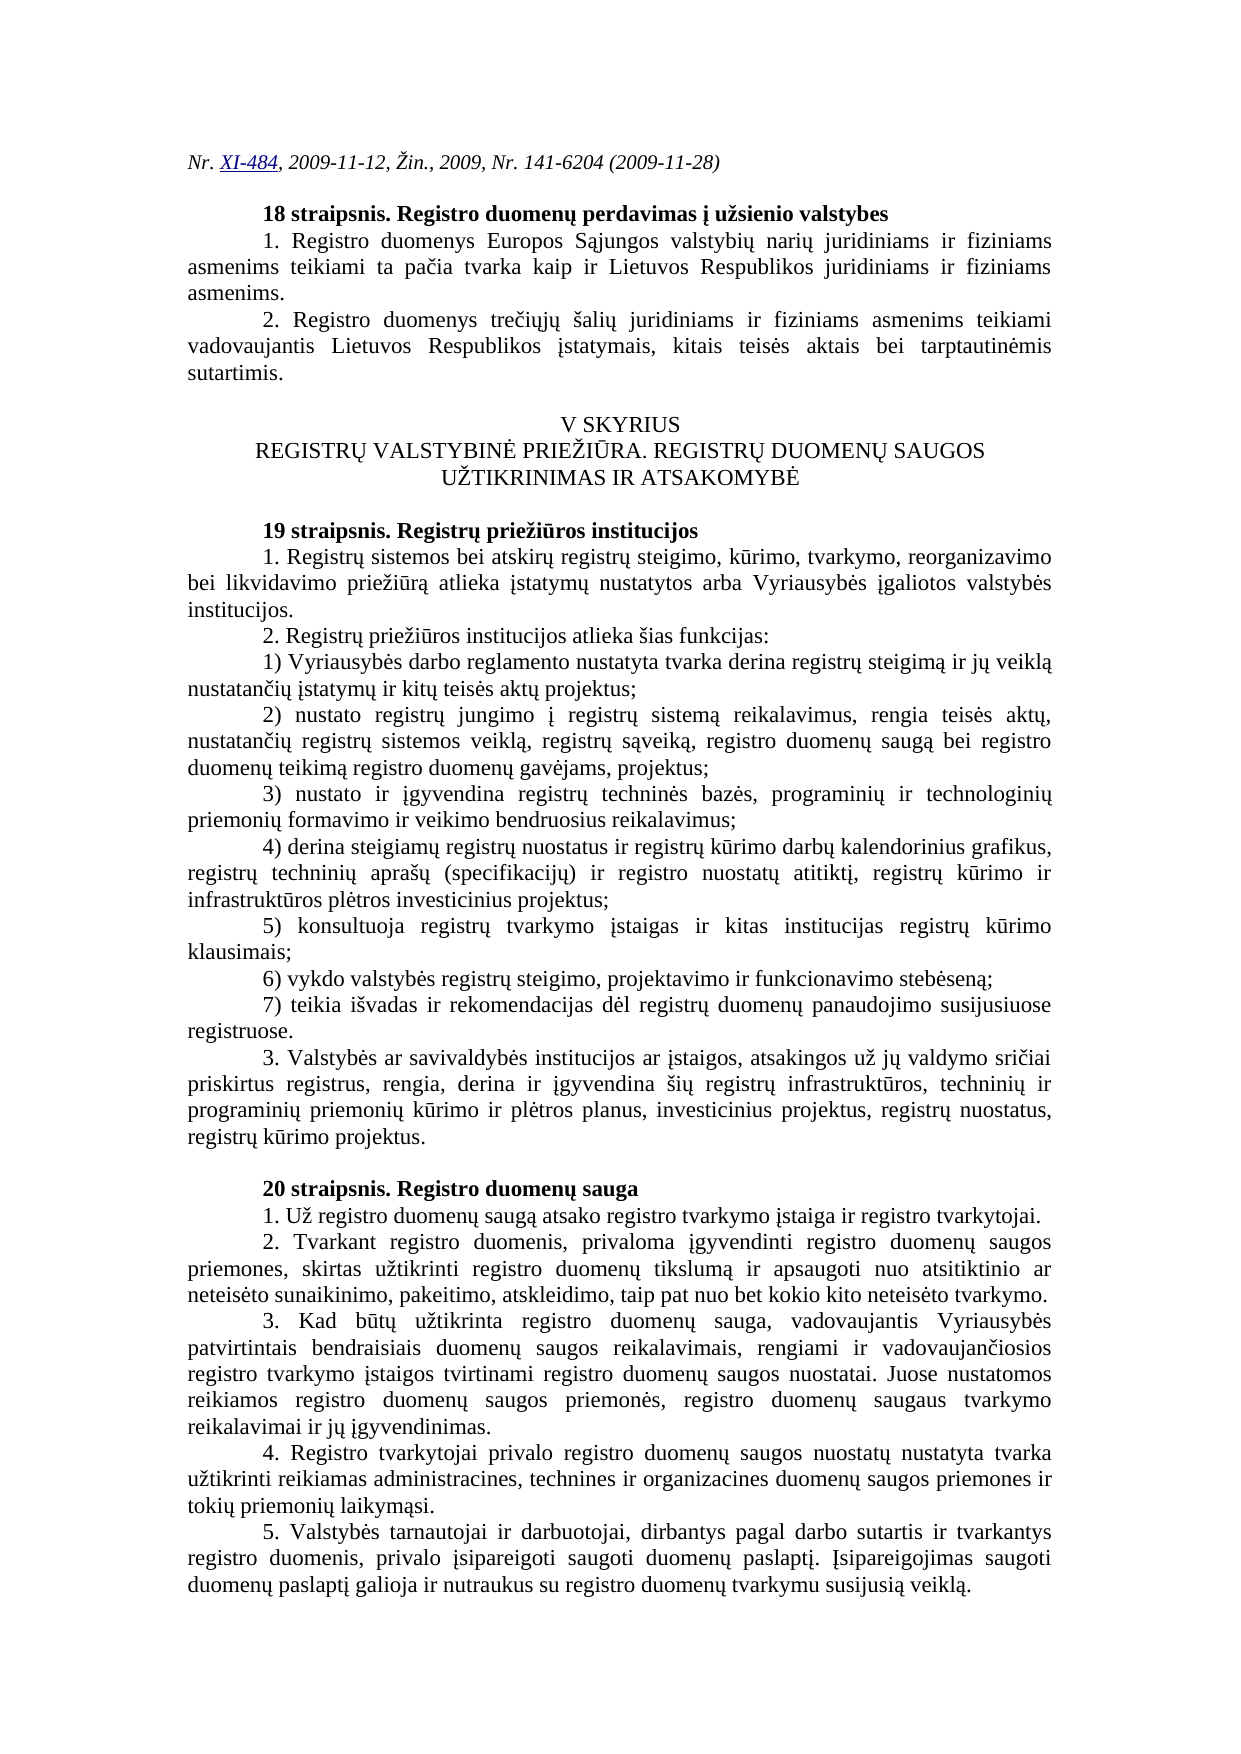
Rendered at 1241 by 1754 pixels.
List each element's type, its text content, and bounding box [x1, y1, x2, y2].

text 4. Registro tvarkytojai privalo registro duomenų saugos nuostatų nustatyta tvarka užtikrinti reikiamas administracines, technines ir organizacines duomenų saugos priemones ir tokių priemonių laikymąsi. [187, 1439, 1053, 1518]
text 1. Registrų sistemos bei atskirų registrų steigimo, kūrimo, tvarkymo, reorganizavimo bei likvidavimo priežiūrą atlieka įstatymų nustatytos arba Vyriausybės įgaliotos valstybės institucijos. [187, 543, 1053, 622]
text 2. Registro duomenys trečiųjų šalių juridiniams ir fiziniams asmenims teikiami vadovaujantis Lietuvos Respublikos įstatymais, kitais teisės aktais bei tarptautinėmis sutartimis. [187, 306, 1053, 385]
text 1. Registro duomenys Europos Sąjungos valstybių narių juridiniams ir fiziniams asmenims teikiami ta pačia tvarka kaip ir Lietuvos Respublikos juridiniams ir fiziniams asmenims. [187, 227, 1053, 306]
text 6) vykdo valstybės registrų steigimo, projektavimo ir funkcionavimo stebėseną; [187, 965, 1053, 991]
text 1. Už registro duomenų saugą atsako registro tvarkymo įstaiga ir registro tvarkytojai. [187, 1202, 1053, 1228]
text 3. Kad būtų užtikrinta registro duomenų sauga, vadovaujantis Vyriausybės patvirtintais bendraisiais duomenų saugos reikalavimais, rengiami ir vadovaujančiosios registro tvarkymo įstaigos tvirtinami registro duomenų saugos nuostatai. Juose nustatomos reikiamos registro duomenų saugos priemonės, registro duomenų saugaus tvarkymo reikalavimai ir jų įgyvendinimas. [187, 1307, 1053, 1439]
text 2. Tvarkant registro duomenis, privaloma įgyvendinti registro duomenų saugos priemones, skirtas užtikrinti registro duomenų tikslumą ir apsaugoti nuo atsitiktinio ar neteisėto sunaikinimo, pakeitimo, atskleidimo, taip pat nuo bet kokio kito neteisėto tvarkymo. [187, 1228, 1053, 1307]
text 2. Registrų priežiūros institucijos atlieka šias funkcijas: [187, 622, 1053, 648]
text 3. Valstybės ar savivaldybės institucijos ar įstaigos, atsakingos už jų valdymo sričiai priskirtus registrus, rengia, derina ir įgyvendina šių registrų infrastruktūros, techninių ir programinių priemonių kūrimo ir plėtros planus, investicinius projektus, registrų nuostatus, registrų kūrimo projektus. [187, 1044, 1053, 1149]
text 3) nustato ir įgyvendina registrų techninės bazės, programinių ir technologinių priemonių formavimo ir veikimo bendruosius reikalavimus; [187, 780, 1053, 833]
text 2) nustato registrų jungimo į registrų sistemą reikalavimus, rengia teisės aktų, nustatančių registrų sistemos veiklą, registrų sąveiką, registro duomenų saugą bei registro duomenų teikimą registro duomenų gavėjams, projektus; [187, 701, 1053, 780]
text 4) derina steigiamų registrų nuostatus ir registrų kūrimo darbų kalendorinius grafikus, registrų techninių aprašų (specifikacijų) ir registro nuostatų atitiktį, registrų kūrimo ir infrastruktūros plėtros investicinius projektus; [187, 833, 1053, 912]
text 5. Valstybės tarnautojai ir darbuotojai, dirbantys pagal darbo sutartis ir tvarkantys registro duomenis, privalo įsipareigoti saugoti duomenų paslaptį. Įsipareigojimas saugoti duomenų paslaptį galioja ir nutraukus su registro duomenų tvarkymu susijusią veiklą. [187, 1518, 1053, 1597]
text 18 straipsnis. Registro duomenų perdavimas į užsienio valstybes [187, 200, 1053, 227]
text 7) teikia išvadas ir rekomendacijas dėl registrų duomenų panaudojimo susijusiuose registruose. [187, 991, 1053, 1044]
text 19 straipsnis. Registrų priežiūros institucijos [187, 517, 1053, 543]
text 20 straipsnis. Registro duomenų sauga [187, 1176, 1053, 1202]
text V SKYRIUS [187, 411, 1053, 438]
text Nr. XI-484, 2009-11-12, Žin., 2009, Nr. 141-6204 (2009-11-28) [187, 150, 1053, 174]
text 1) Vyriausybės darbo reglamento nustatyta tvarka derina registrų steigimą ir jų veiklą nustatančių įstatymų ir kitų teisės aktų projektus; [187, 648, 1053, 701]
text 5) konsultuoja registrų tvarkymo įstaigas ir kitas institucijas registrų kūrimo klausimais; [187, 912, 1053, 965]
text REGISTRŲ VALSTYBINĖ PRIEŽIŪRA. REGISTRŲ DUOMENŲ SAUGOS UŽTIKRINIMAS IR ATSAKOMYBĖ [187, 438, 1053, 490]
